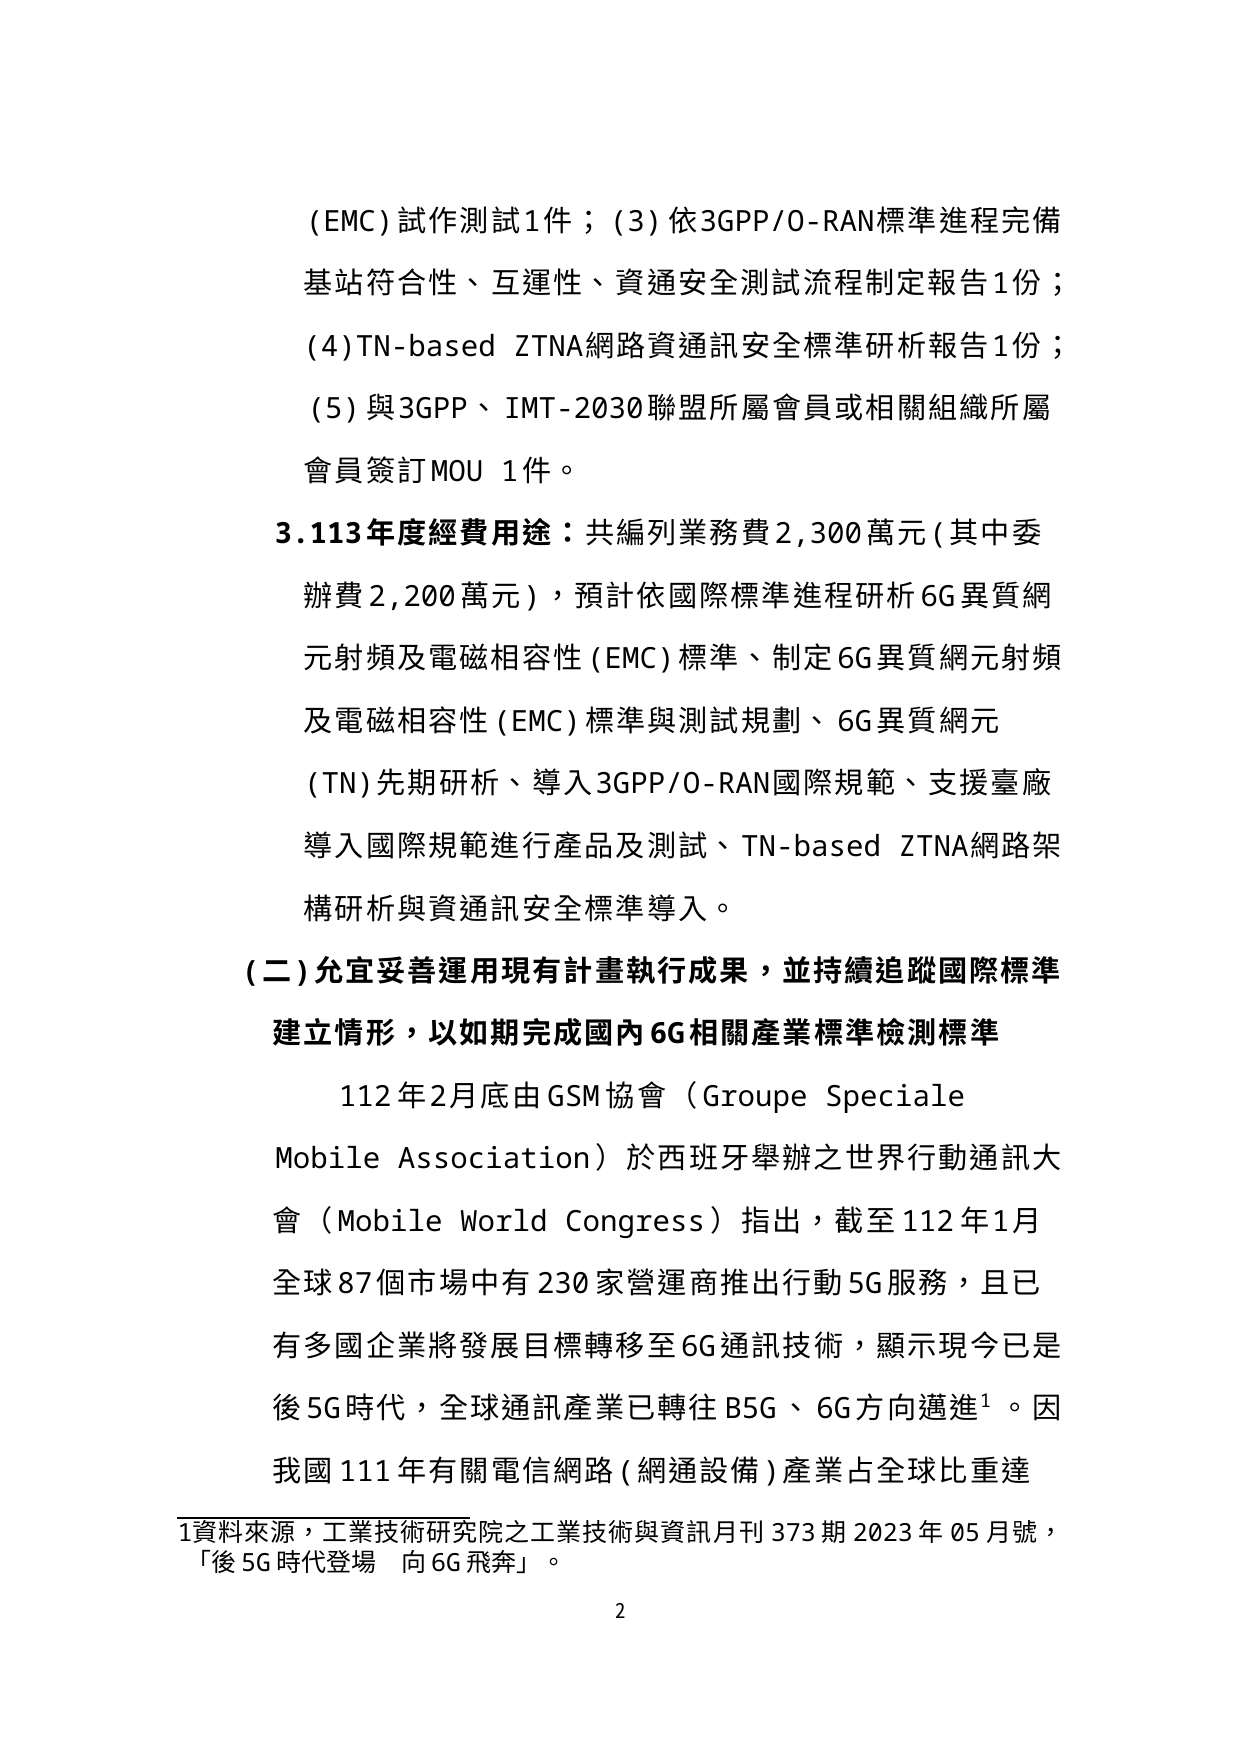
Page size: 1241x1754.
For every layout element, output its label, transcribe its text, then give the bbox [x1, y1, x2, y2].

text 2.預計全程成果：(1)依3GPP/O-RAN標準進程完備異質網元之射頻及電磁相容性(EMC)測試流程制定報告1份；(2)推動台廠產品級異質網元進行射頻及電磁相容性(EMC)試作測試1件；(3)依3GPP/O-RAN標準進程完備基站符合性、互運性、資通安全測試流程制定報告1份；(4)TN-based ZTNA網路資通訊安全標準研析報告1份；(5)與3GPP、IMT-2030聯盟所屬會員或相關組織所屬會員簽訂MOU 1件。 [266, 177, 1063, 490]
text 3.113年度經費用途：共編列業務費2,300萬元(其中委辦費2,200萬元)，預計依國際標準進程研析6G異質網元射頻及電磁相容性(EMC)標準、制定6G異質網元射頻及電磁相容性(EMC)標準與測試規劃、6G異質網元(TN)先期研析、導入3GPP/O-RAN國際規範、支援臺廠導入國際規範進行產品及測試、TN-based ZTNA網路架構研析與資通訊安全標準導入。 [266, 490, 1063, 927]
text (二)允宜妥善運用現有計畫執行成果，並持續追蹤國際標準建立情形，以如期完成國內6G相關產業標準檢測標準 [236, 927, 1063, 1052]
text 資料來源，工業技術研究院之工業技術與資訊月刊373期2023年05月號，「後5G時代登場 向6G飛奔」。 [177, 1518, 1063, 1577]
text 112年2月底由GSM協會（Groupe Speciale Mobile Association）於西班牙舉辦之世界行動通訊大會（Mobile World Congress）指出，截至112年1月全球87個市場中有230家營運商推出行動5G服務，且已有多國企業將發展目標轉移至6G通訊技術，顯示現今已是後5G時代，全球通訊產業已轉往B5G、6G方向邁進。因我國111年有關電信網路(網通設備)產業占全球比重達 [266, 1052, 1063, 1490]
